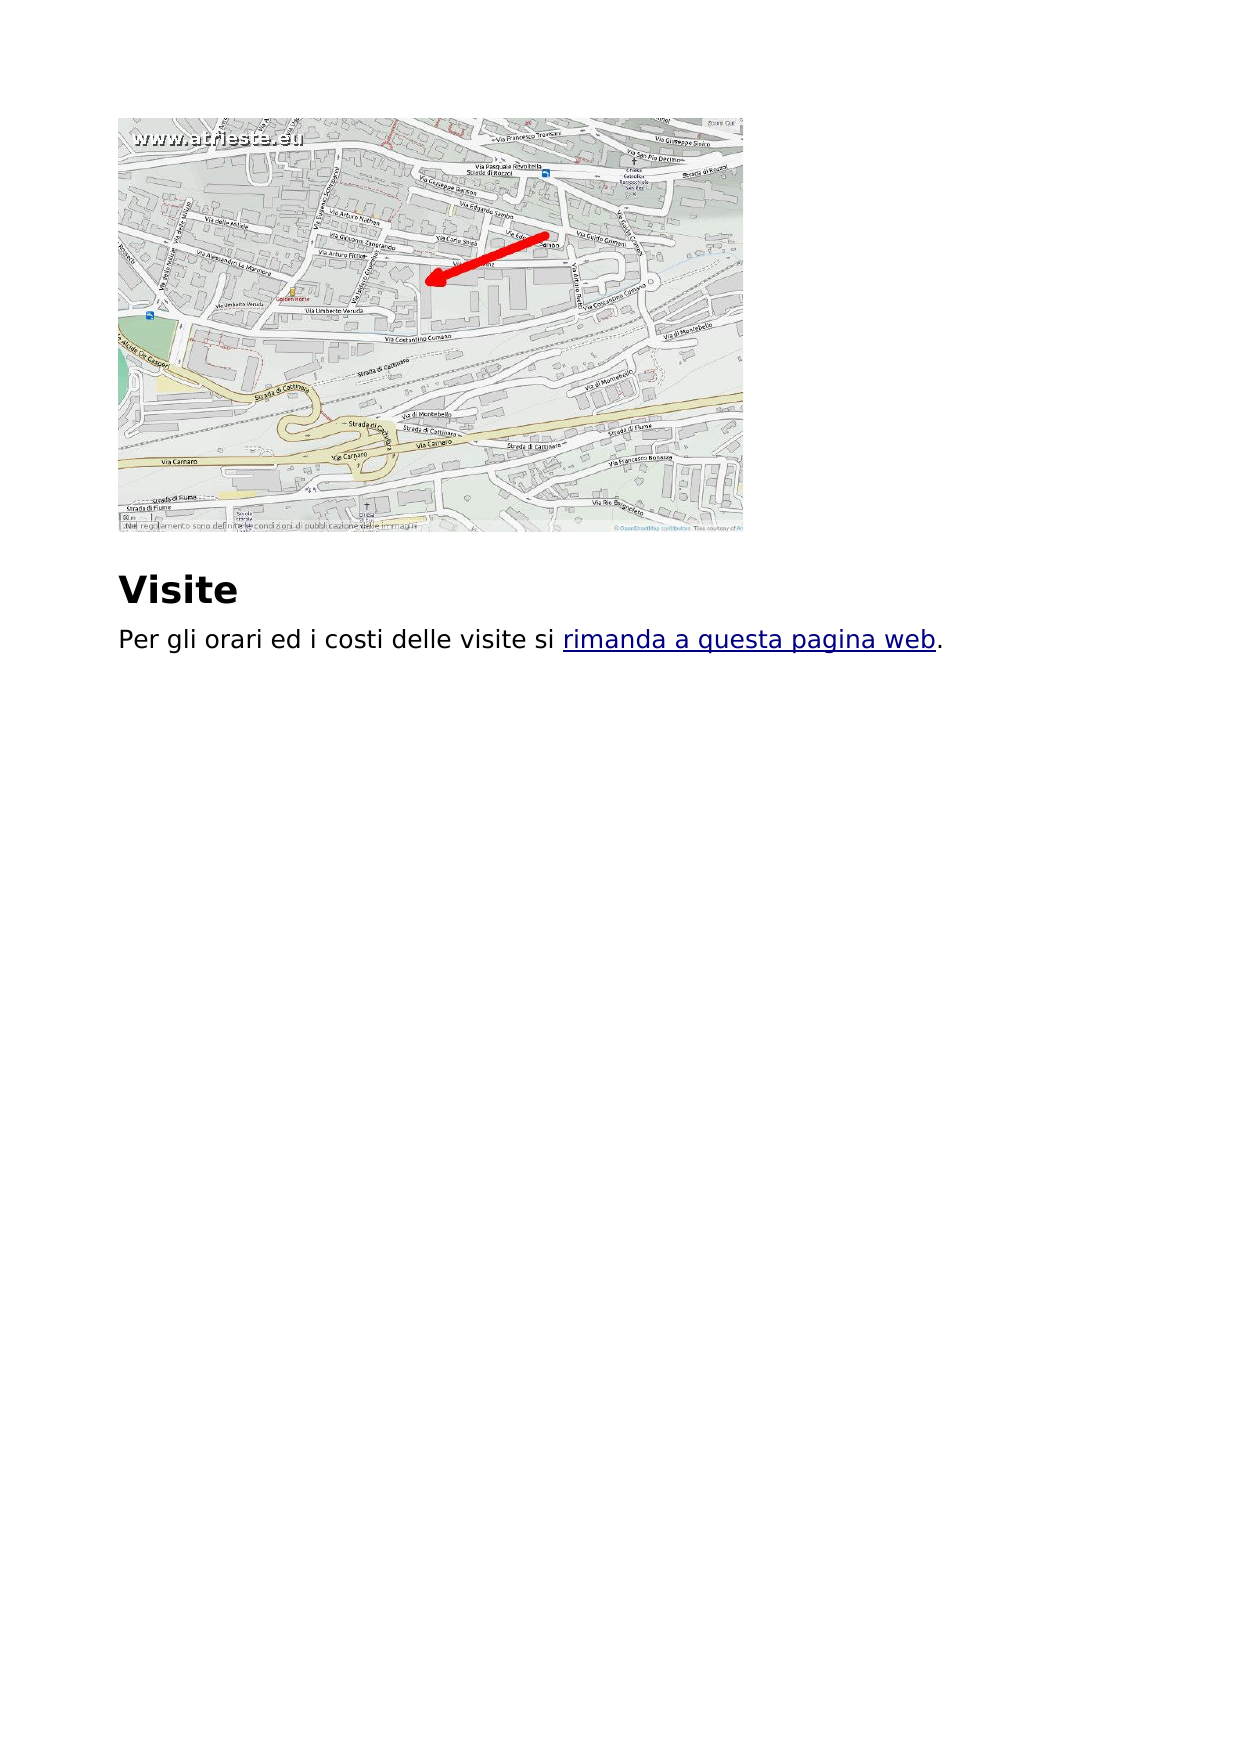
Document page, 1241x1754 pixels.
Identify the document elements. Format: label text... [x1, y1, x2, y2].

text Per gli orari ed i costi delle visite si rimanda a questa pagina web. [118, 625, 1122, 654]
subtitle Visite [118, 569, 1122, 612]
picture [118, 118, 744, 532]
